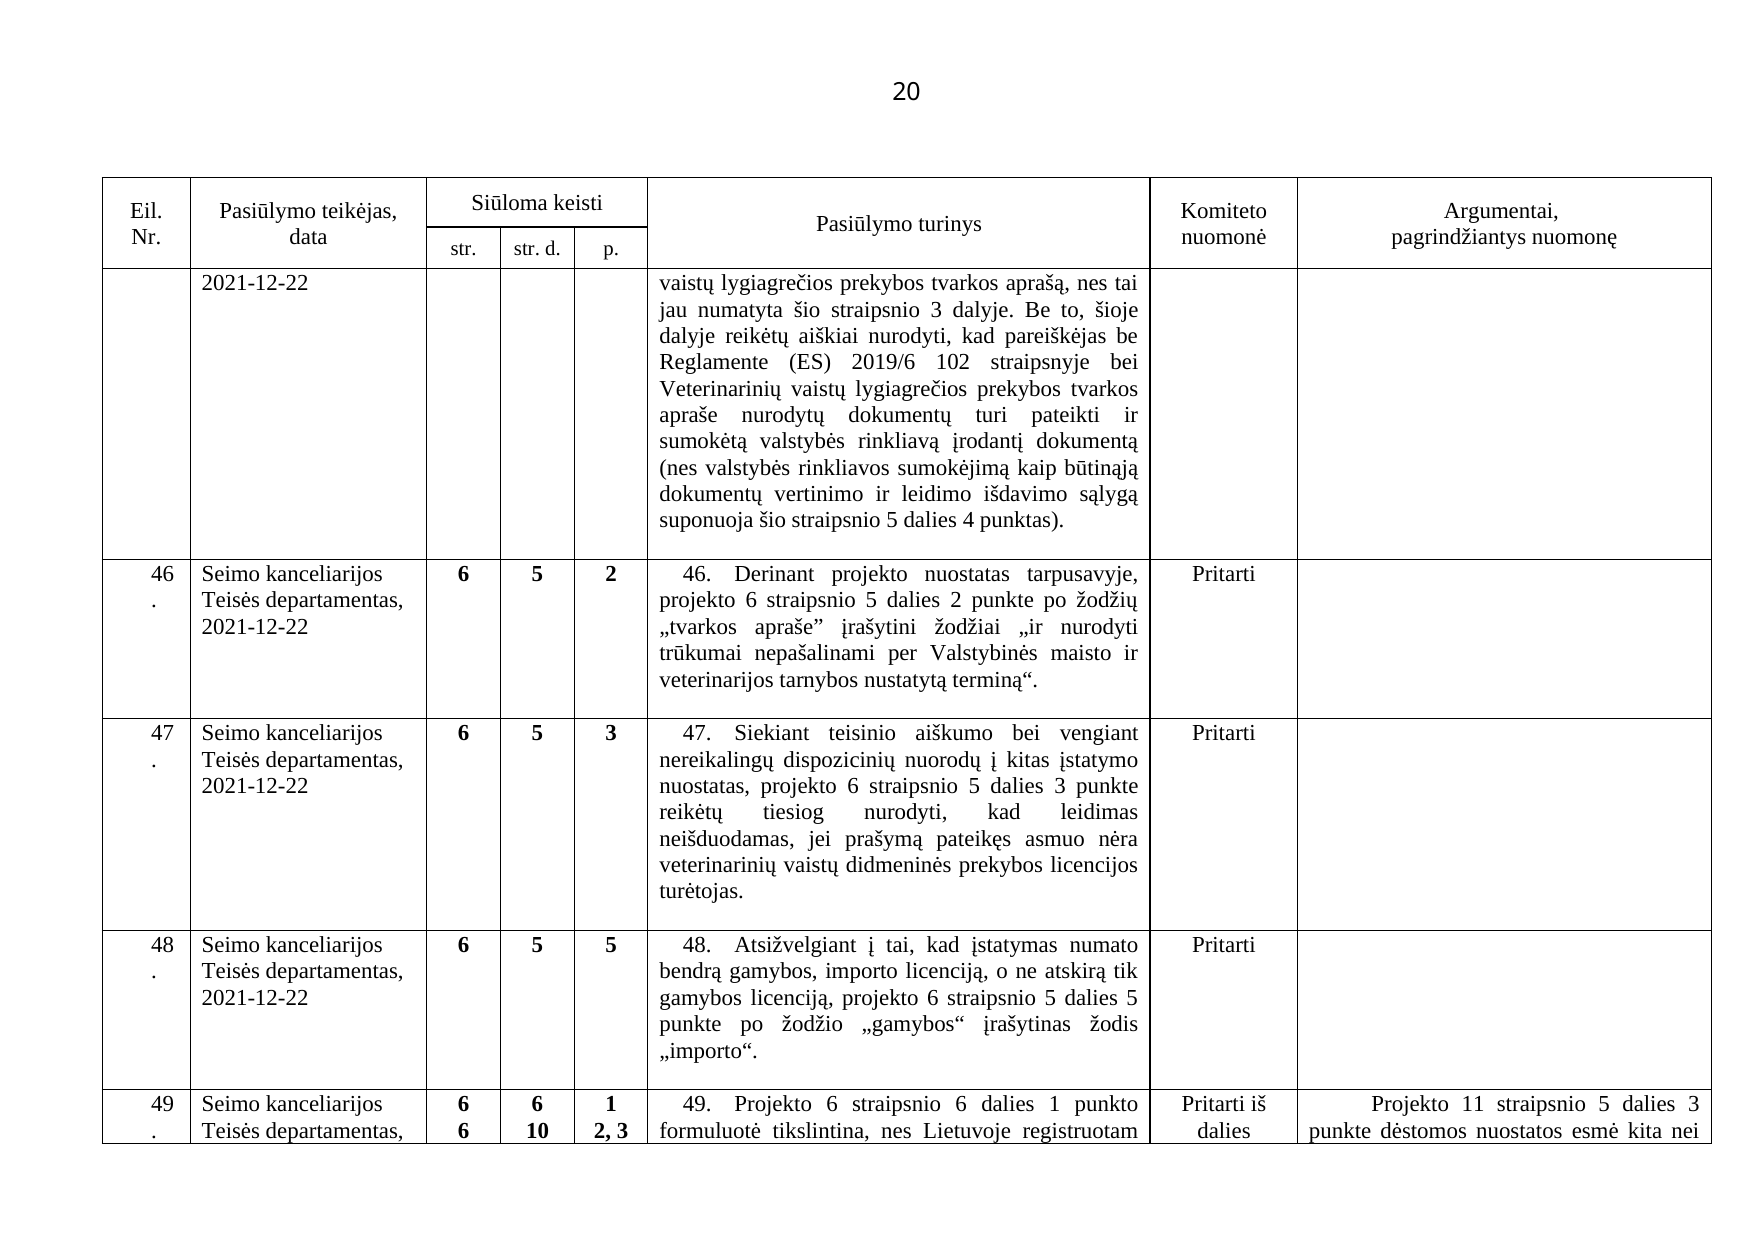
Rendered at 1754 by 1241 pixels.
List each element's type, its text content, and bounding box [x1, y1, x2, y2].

table_header Pasiūlymo teikėjas, data [191, 178, 426, 268]
table_cell [103, 931, 190, 1089]
table_cell 2021-12-22 [191, 269, 426, 559]
table_cell Pritarti iš dalies [1151, 1090, 1297, 1143]
table_cell Projekto 11 straipsnio 5 dalies 3 punkte dėstomos nuostatos esmė kita nei [1298, 1090, 1711, 1143]
table_cell [427, 269, 500, 559]
table_cell 47. Siekiant teisinio aiškumo bei vengiant nereikalingų dispozicinių nuorodų į kitas įstatymo nuostatas, projekto 6 straipsnio 5 dalies 3 punkte reikėtų tiesiog nurodyti, kad leidimas neišduodamas, jei prašymą pateikęs asmuo nėra veterinarinių vaistų didmeninės prekybos licencijos turėtojas. [648, 719, 1149, 930]
table_cell [1298, 931, 1711, 1089]
table_cell 46. Derinant projekto nuostatas tarpusavyje, projekto 6 straipsnio 5 dalies 2 punkte po žodžių „tvarkos apraše” įrašytini žodžiai „ir nurodyti trūkumai nepašalinami per Valstybinės maisto ir veterinarijos tarnybos nustatytą terminą“. [648, 560, 1149, 718]
table_cell Seimo kanceliarijos Teisės departamentas, 2021-12-22 [191, 560, 426, 718]
table_cell [103, 560, 190, 718]
table_cell str. [427, 228, 500, 268]
table_cell 2 [575, 560, 647, 718]
table_cell Pritarti [1151, 560, 1297, 718]
table_cell Pritarti [1151, 719, 1297, 930]
table_header Komiteto nuomonė [1151, 178, 1297, 268]
table_cell 6 [427, 931, 500, 1089]
table_cell 5 [501, 931, 574, 1089]
table_cell 5 [575, 931, 647, 1089]
table_cell [575, 269, 647, 559]
table_cell 48. Atsižvelgiant į tai, kad įstatymas numato bendrą gamybos, importo licenciją, o ne atskirą tik gamybos licenciją, projekto 6 straipsnio 5 dalies 5 punkte po žodžio „gamybos“ įrašytinas žodis „importo“. [648, 931, 1149, 1089]
table_cell Seimo kanceliarijos Teisės departamentas, [191, 1090, 426, 1143]
table_cell [103, 719, 190, 930]
table_cell str. d. [501, 228, 574, 268]
table_cell 6 10 [501, 1090, 574, 1143]
table_cell Seimo kanceliarijos Teisės departamentas, 2021-12-22 [191, 931, 426, 1089]
table_cell [1298, 560, 1711, 718]
table_header Argumentai, pagrindžiantys nuomonę [1298, 178, 1711, 268]
table_cell 49. Projekto 6 straipsnio 6 dalies 1 punkto formuluotė tikslintina, nes Lietuvoje registruotam [648, 1090, 1149, 1143]
table_cell [501, 269, 574, 559]
table_cell [1298, 269, 1711, 559]
table_cell [1298, 719, 1711, 930]
table_cell [103, 269, 190, 559]
table_cell 6 [427, 719, 500, 930]
table_cell vaistų lygiagrečios prekybos tvarkos aprašą, nes tai jau numatyta šio straipsnio 3 dalyje. Be to, šioje dalyje reikėtų aiškiai nurodyti, kad pareiškėjas be Reglamente (ES) 2019/6 102 straipsnyje bei Veterinarinių vaistų lygiagrečios prekybos tvarkos apraše nurodytų dokumentų turi pateikti ir sumokėtą valstybės rinkliavą įrodantį dokumentą (nes valstybės rinkliavos sumokėjimą kaip būtinąją dokumentų vertinimo ir leidimo išdavimo sąlygą suponuoja šio straipsnio 5 dalies 4 punktas). [648, 269, 1149, 559]
table_cell 1 2, 3 [575, 1090, 647, 1143]
table_cell p. [575, 228, 647, 268]
table_header Pasiūlymo turinys [648, 178, 1149, 268]
table_cell [103, 1090, 190, 1143]
table_cell 6 [427, 560, 500, 718]
table_header Eil. Nr. [103, 178, 190, 268]
table_cell 6 6 [427, 1090, 500, 1143]
table_cell 5 [501, 560, 574, 718]
table_cell 5 [501, 719, 574, 930]
table_cell [1151, 269, 1297, 559]
table_cell 3 [575, 719, 647, 930]
table_cell Seimo kanceliarijos Teisės departamentas, 2021-12-22 [191, 719, 426, 930]
table_header Siūloma keisti [427, 178, 647, 226]
table_cell Pritarti [1151, 931, 1297, 1089]
